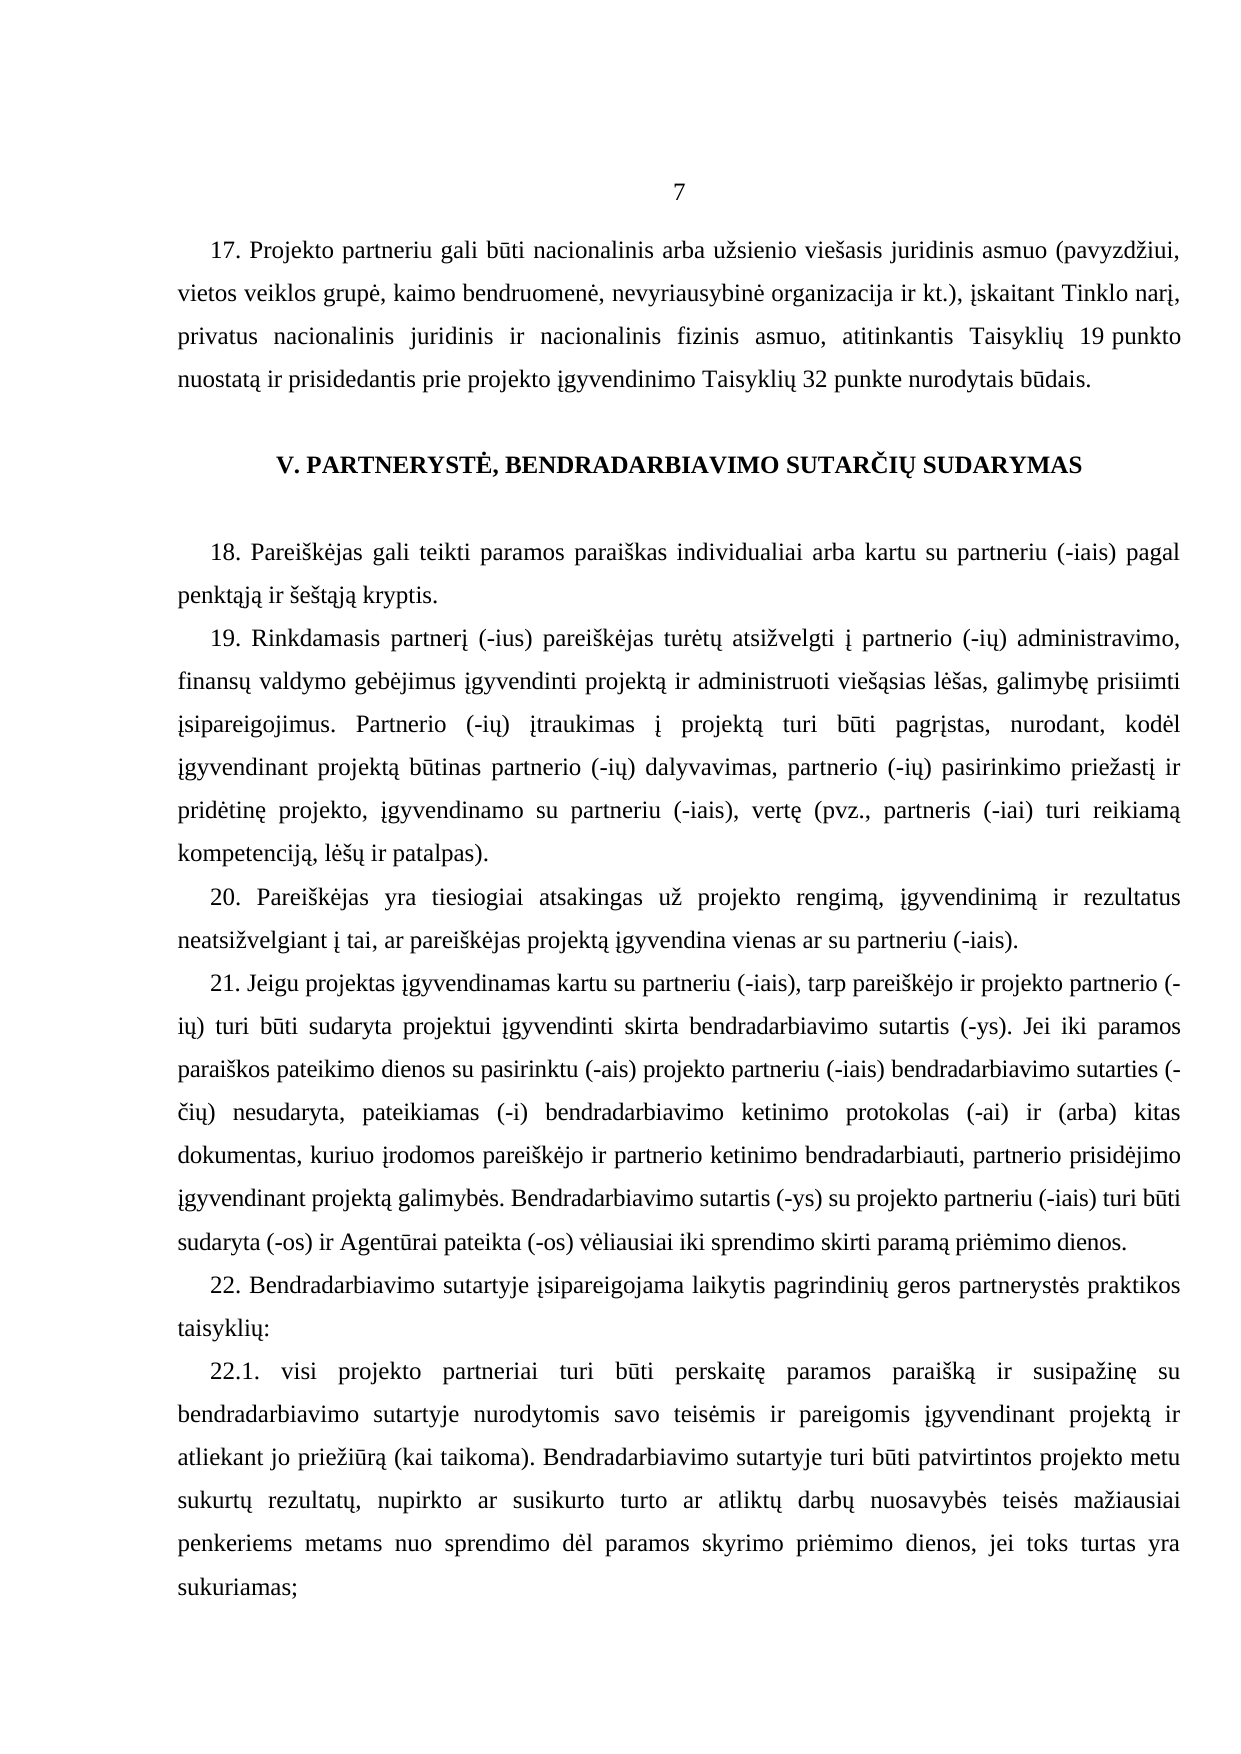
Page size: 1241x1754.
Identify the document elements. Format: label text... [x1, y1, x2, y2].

text 22.1. visi projekto partneriai turi būti perskaitę paramos paraišką ir susipažinę su bendradarbiavimo sutartyje nurodytomis savo teisėmis ir pareigomis įgyvendinant projektą ir atliekant jo priežiūrą (kai taikoma). Bendradarbiavimo sutartyje turi būti patvirtintos projekto metu sukurtų rezultatų, nupirkto ar susikurto turto ar atliktų darbų nuosavybės teisės mažiausiai penkeriems metams nuo sprendimo dėl paramos skyrimo priėmimo dienos, jei toks turtas yra sukuriamas; [177, 1356, 1181, 1600]
text 20. Pareiškėjas yra tiesiogiai atsakingas už projekto rengimą, įgyvendinimą ir rezultatus neatsižvelgiant į tai, ar pareiškėjas projektą įgyvendina vienas ar su partneriu (-iais). [177, 882, 1181, 953]
text 19. Rinkdamasis partnerį (-ius) pareiškėjas turėtų atsižvelgti į partnerio (-ių) administravimo, finansų valdymo gebėjimus įgyvendinti projektą ir administruoti viešąsias lėšas, galimybę prisiimti įsipareigojimus. Partnerio (-ių) įtraukimas į projektą turi būti pagrįstas, nurodant, kodėl įgyvendinant projektą būtinas partnerio (-ių) dalyvavimas, partnerio (-ių) pasirinkimo priežastį ir pridėtinę projekto, įgyvendinamo su partneriu (-iais), vertę (pvz., partneris (-iai) turi reikiamą kompetenciją, lėšų ir patalpas). [177, 623, 1181, 867]
text V. PARTNERYSTĖ, BENDRADARBIAVIMO SUTARČIŲ SUDARYMAS [177, 450, 1181, 479]
text 17. Projekto partneriu gali būti nacionalinis arba užsienio viešasis juridinis asmuo (pavyzdžiui, vietos veiklos grupė, kaimo bendruomenė, nevyriausybinė organizacija ir kt.), įskaitant Tinklo narį, privatus nacionalinis juridinis ir nacionalinis fizinis asmuo, atitinkantis Taisyklių 19 punkto nuostatą ir prisidedantis prie projekto įgyvendinimo Taisyklių 32 punkte nurodytais būdais. [177, 235, 1181, 393]
text 18. Pareiškėjas gali teikti paramos paraiškas individualiai arba kartu su partneriu (-iais) pagal penktąją ir šeštąją kryptis. [177, 537, 1181, 608]
text 21. Jeigu projektas įgyvendinamas kartu su partneriu (-iais), tarp pareiškėjo ir projekto partnerio (-ių) turi būti sudaryta projektui įgyvendinti skirta bendradarbiavimo sutartis (-ys). Jei iki paramos paraiškos pateikimo dienos su pasirinktu (-ais) projekto partneriu (-iais) bendradarbiavimo sutarties (-čių) nesudaryta, pateikiamas (-i) bendradarbiavimo ketinimo protokolas (-ai) ir (arba) kitas dokumentas, kuriuo įrodomos pareiškėjo ir partnerio ketinimo bendradarbiauti, partnerio prisidėjimo įgyvendinant projektą galimybės. Bendradarbiavimo sutartis (-ys) su projekto partneriu (-iais) turi būti sudaryta (-os) ir Agentūrai pateikta (-os) vėliausiai iki sprendimo skirti paramą priėmimo dienos. [177, 968, 1181, 1255]
text 22. Bendradarbiavimo sutartyje įsipareigojama laikytis pagrindinių geros partnerystės praktikos taisyklių: [177, 1270, 1181, 1342]
